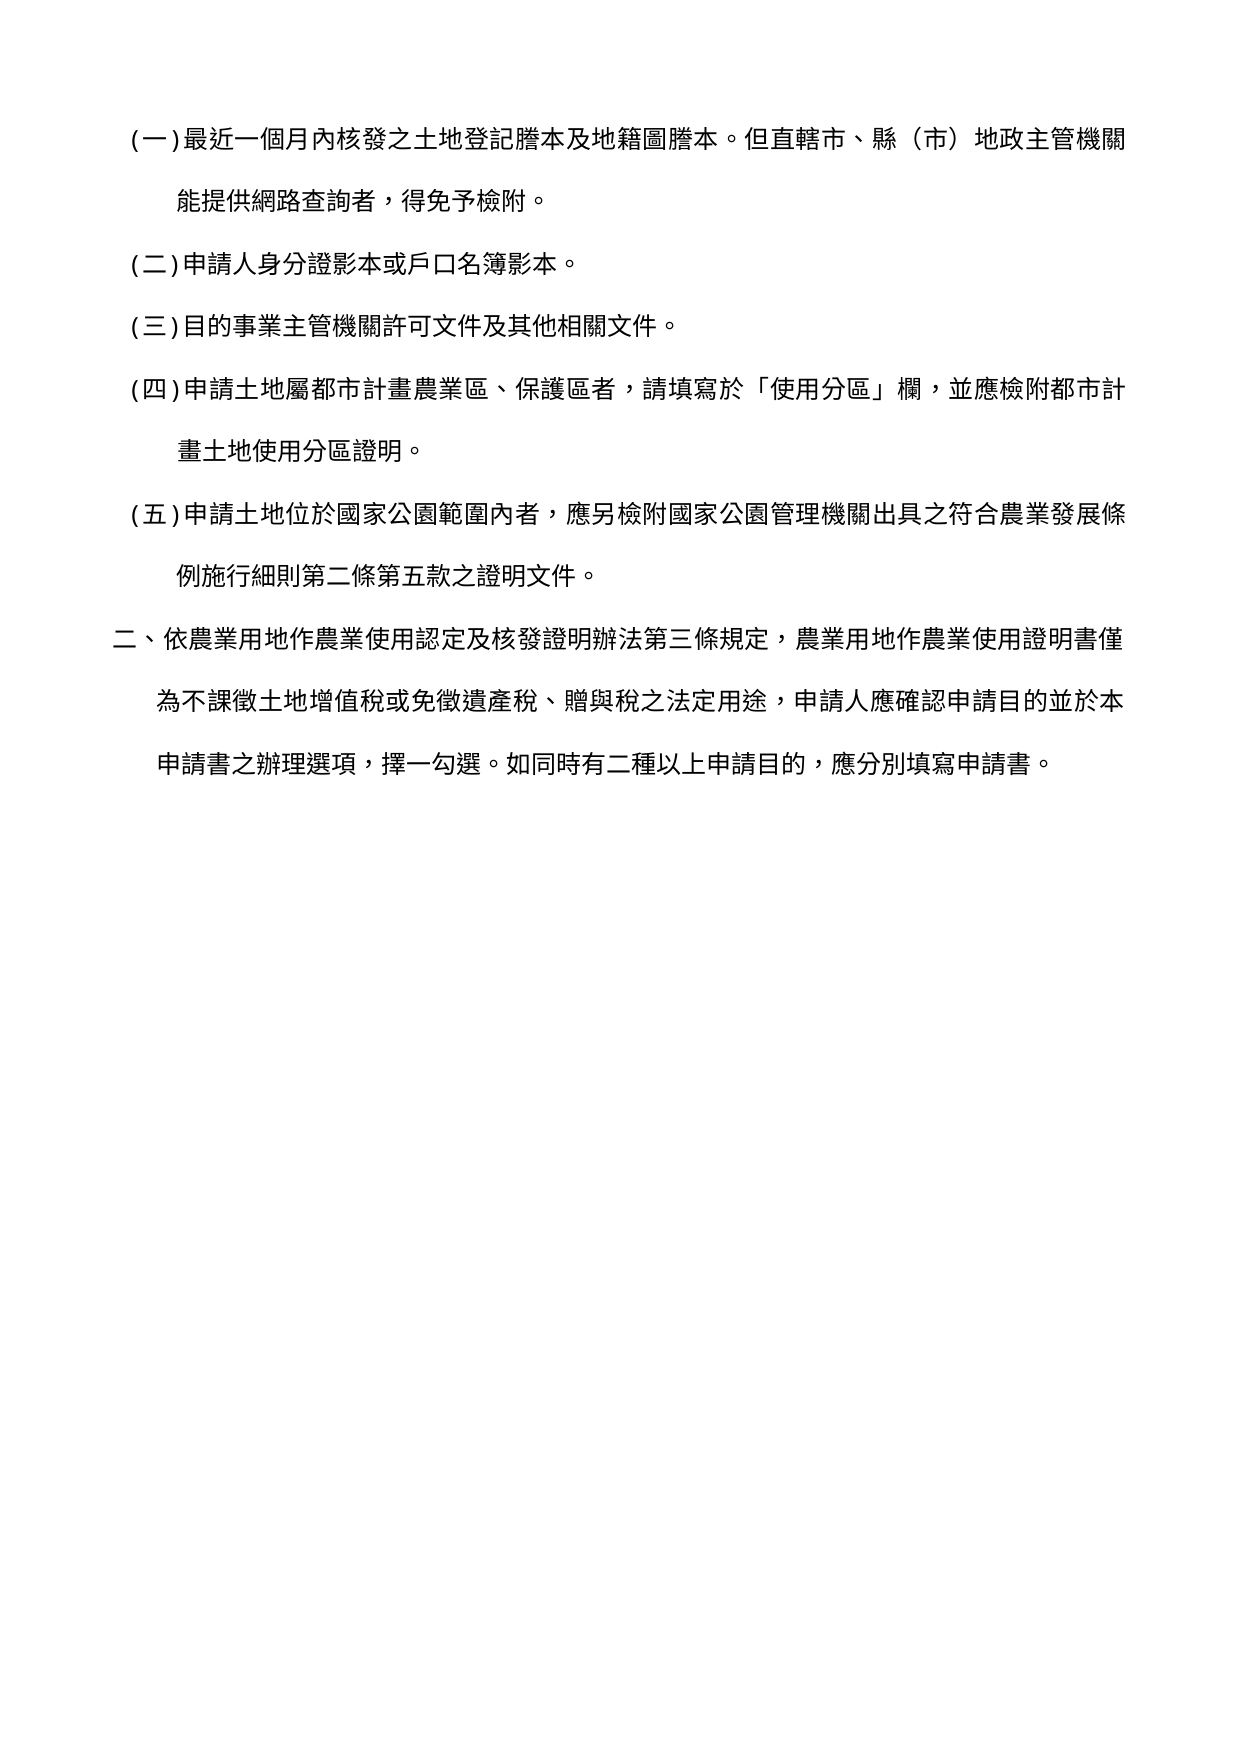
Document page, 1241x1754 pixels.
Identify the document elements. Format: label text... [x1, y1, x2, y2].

text (一)最近一個月內核發之土地登記謄本及地籍圖謄本。但直轄市、縣（市）地政主管機關能提供網路查詢者，得免予檢附。 [127, 96, 1128, 221]
text (四)申請土地屬都市計畫農業區、保護區者，請填寫於「使用分區」欄，並應檢附都市計畫土地使用分區證明。 [127, 346, 1128, 471]
text (二)申請人身分證影本或戶口名簿影本。 [112, 221, 1128, 283]
text (五)申請土地位於國家公園範圍內者，應另檢附國家公園管理機關出具之符合農業發展條例施行細則第二條第五款之證明文件。 [127, 471, 1128, 596]
text (三)目的事業主管機關許可文件及其他相關文件。 [112, 283, 1128, 346]
text 二、依農業用地作農業使用認定及核發證明辦法第三條規定，農業用地作農業使用證明書僅為不課徵土地增值稅或免徵遺產稅、贈與稅之法定用途，申請人應確認申請目的並於本申請書之辦理選項，擇一勾選。如同時有二種以上申請目的，應分別填寫申請書。 [112, 596, 1128, 783]
